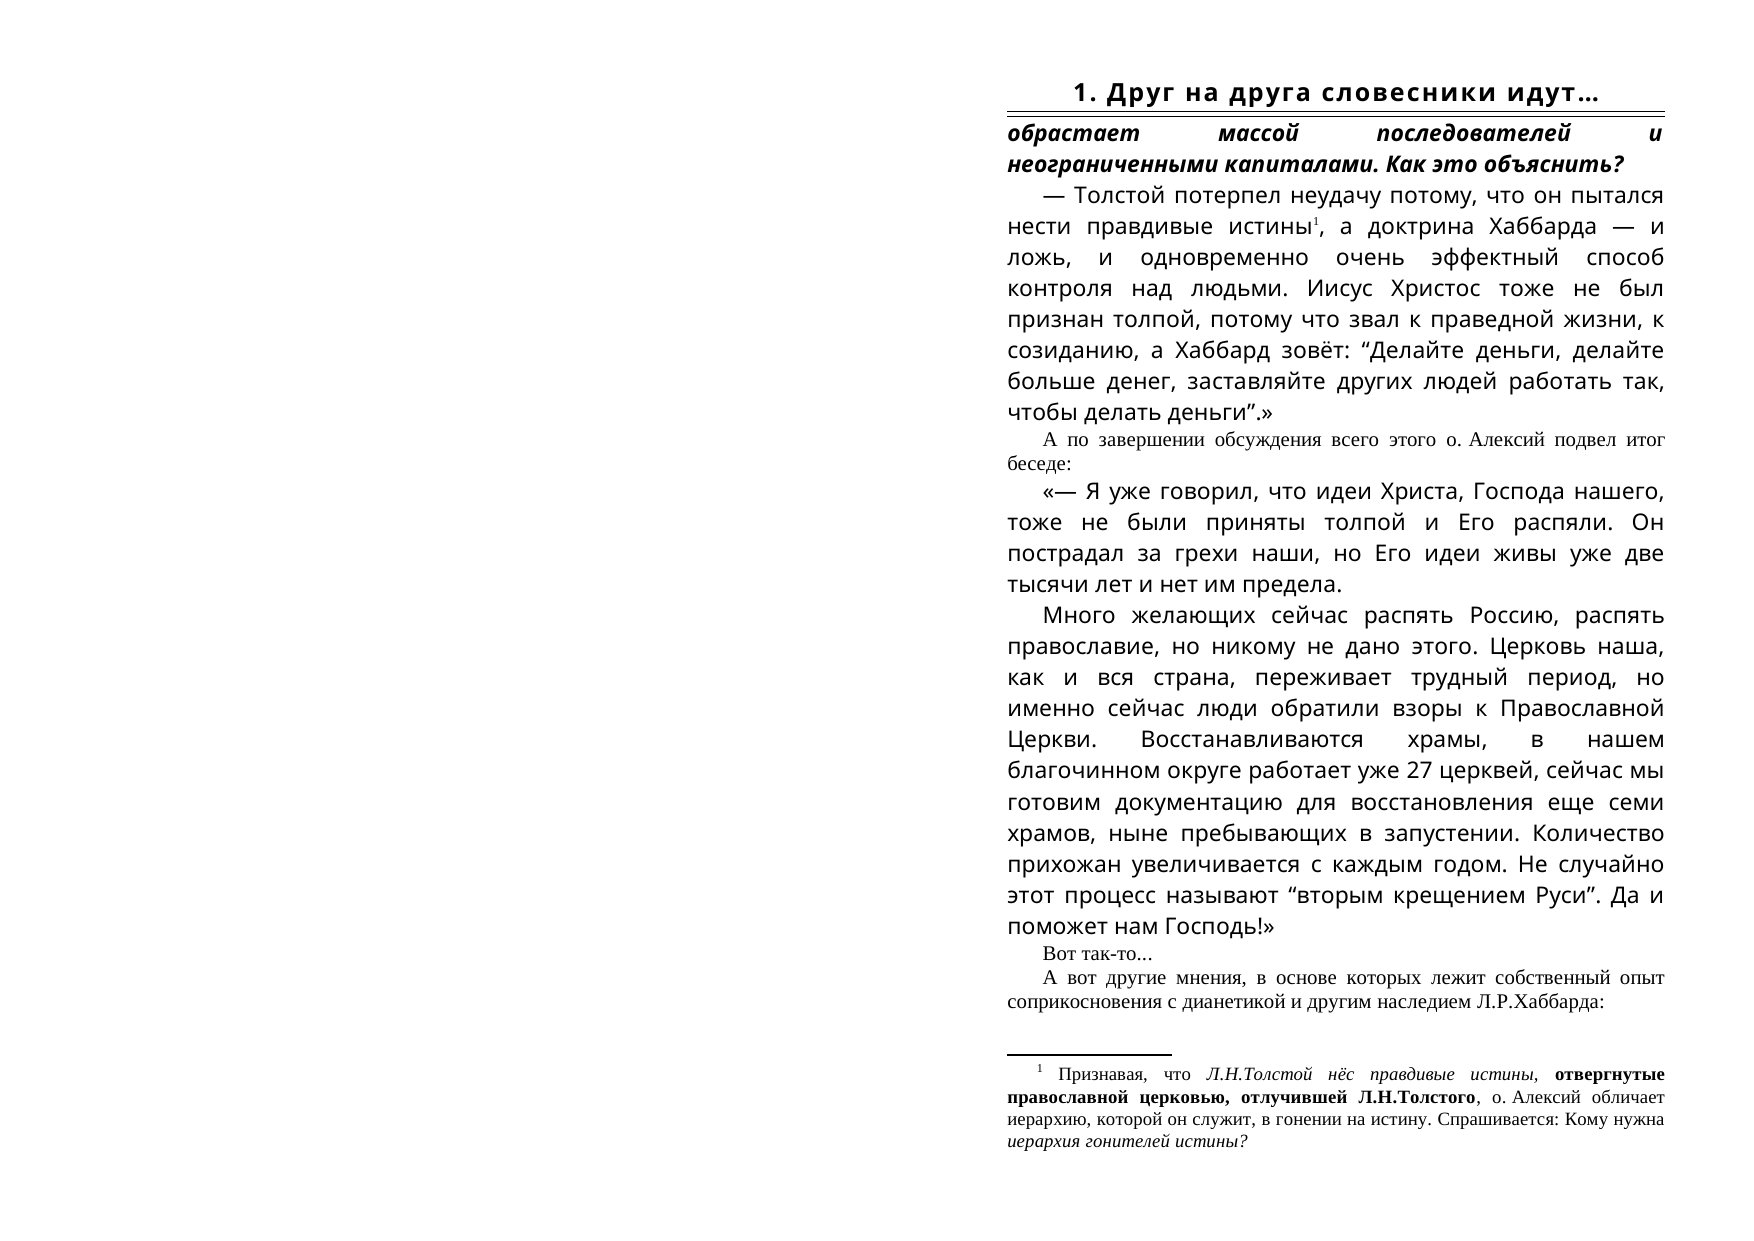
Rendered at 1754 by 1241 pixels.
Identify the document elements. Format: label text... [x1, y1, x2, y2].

text обрастает массой последователей и неограниченными капиталами. Как это объяснить? [1007, 117, 1665, 178]
text — Толстой потерпел неудачу потому, что он пытался нести правдивые истины, а доктрина Хаббарда — и ложь, и одновременно очень эффектный способ контроля над людьми. Иисус Христос тоже не был признан толпой, потому что звал к праведной жизни, к созида­нию, а Хаббард зовёт: “Делайте деньги, делайте больше денег, заста­в­ляйте других людей работать так, чтобы делать деньги”.» [1007, 178, 1665, 427]
text «— Я уже говорил, что идеи Христа, Господа нашего, тоже не были приняты толпой и Его распяли. Он пострадал за грехи наши, но Его идеи живы уже две тысячи лет и нет им предела. [1007, 475, 1665, 599]
text А по завершении обсуждения всего этого о. Алексий подвел итог беседе: [1007, 427, 1665, 475]
text Признавая, что Л.Н.Толстой нёс правдивые истины, отвергнутые православной церковью, отлучившей Л.Н.Толстого, о. Алексий обличает иерархию, которой он служит, в гонении на истину. Спрашивается: Кому нужна иерархия гонителей истины? [1007, 1061, 1665, 1152]
text Вот так-то... [1007, 941, 1665, 965]
text А вот другие мнения, в основе которых лежит собственный опыт соприкосновения с дианетикой и другим наследием Л.Р.Хаббарда: [1007, 965, 1665, 1013]
text Много желающих сейчас распять Россию, распять православие, но никому не дано этого. Церковь наша, как и вся страна, переживает трудный период, но именно сейчас люди обратили взоры к Православной Церкви. Восстанавливаются храмы, в нашем благочинном ок­ру­ге работает уже 27 церквей, сейчас мы готовим документацию для восстановления еще семи храмов, ныне пребывающих в запустении. Количество прихожан увеличивается с каждым годом. Не случайно этот процесс называют “вторым крещением Руси”. Да и поможет нам Господь!» [1007, 599, 1665, 941]
